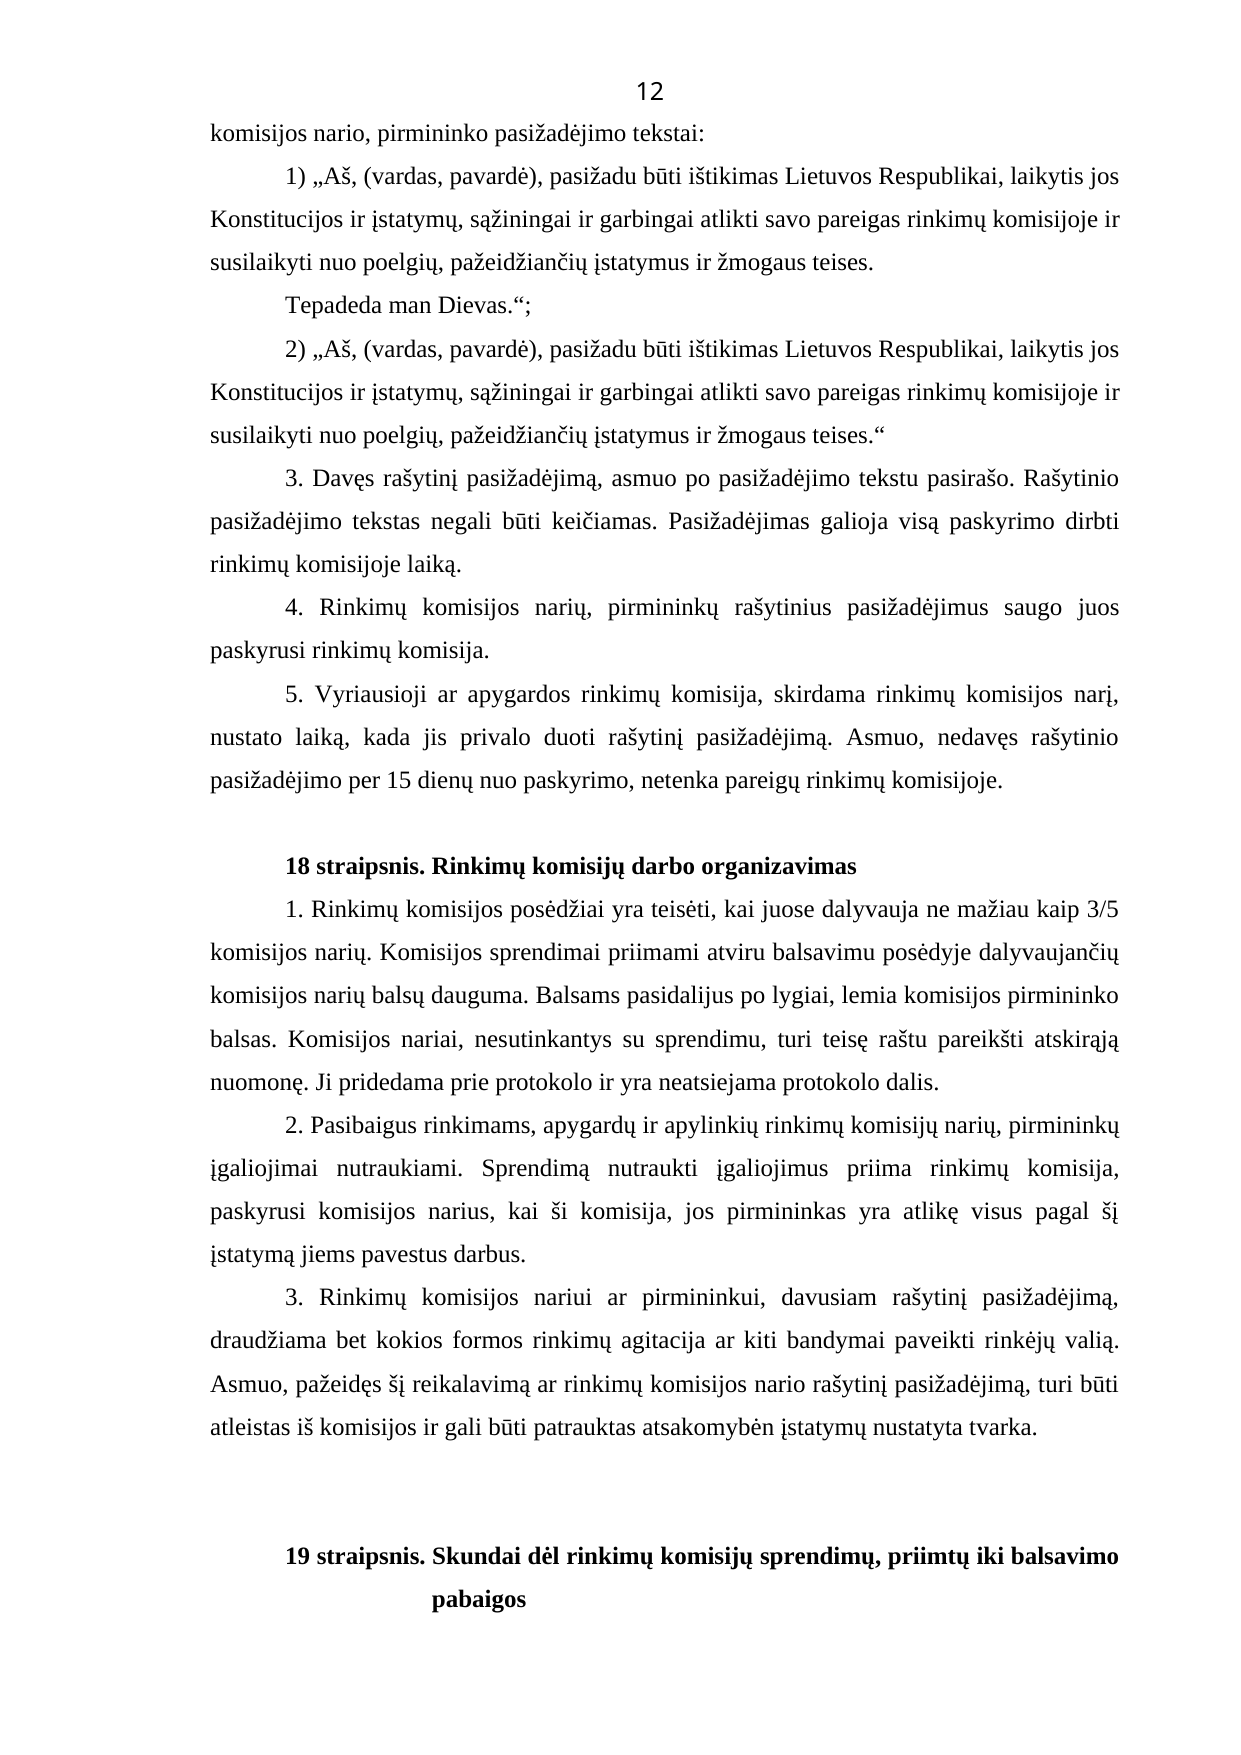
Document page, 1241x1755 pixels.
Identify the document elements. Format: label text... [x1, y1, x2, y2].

text 5. Vyriausioji ar apygardos rinkimų komisija, skirdama rinkimų komisijos narį, nustato laiką, kada jis privalo duoti rašytinį pasižadėjimą. Asmuo, nedavęs rašytinio pasižadėjimo per 15 dienų nuo paskyrimo, netenka pareigų rinkimų komisijoje. [210, 679, 1120, 794]
text 2. Pasibaigus rinkimams, apygardų ir apylinkių rinkimų komisijų narių, pirmininkų įgaliojimai nutraukiami. Sprendimą nutraukti įgaliojimus priima rinkimų komisija, paskyrusi komisijos narius, kai ši komisija, jos pirmininkas yra atlikę visus pagal šį įstatymą jiems pavestus darbus. [210, 1110, 1120, 1268]
text 18 straipsnis. Rinkimų komisijų darbo organizavimas [210, 851, 1120, 880]
text 2) „Aš, (vardas, pavardė), pasižadu būti ištikimas Lietuvos Respublikai, laikytis jos Konstitucijos ir įstatymų, sąžiningai ir garbingai atlikti savo pareigas rinkimų komisijoje ir susilaikyti nuo poelgių, pažeidžiančių įstatymus ir žmogaus teises.“ [210, 334, 1120, 449]
text 19 straipsnis. Skundai dėl rinkimų komisijų sprendimų, priimtų iki balsavimo pabaigos [285, 1541, 1120, 1613]
text 1. Rinkimų komisijos posėdžiai yra teisėti, kai juose dalyvauja ne mažiau kaip 3/5 komisijos narių. Komisijos sprendimai priimami atviru balsavimu posėdyje dalyvaujančių komisijos narių balsų dauguma. Balsams pasidalijus po lygiai, lemia komisijos pirmininko balsas. Komisijos nariai, nesutinkantys su sprendimu, turi teisę raštu pareikšti atskirąją nuomonę. Ji pridedama prie protokolo ir yra neatsiejama protokolo dalis. [210, 894, 1120, 1096]
text komisijos nario, pirmininko pasižadėjimo tekstai: [210, 118, 1120, 147]
text 3. Davęs rašytinį pasižadėjimą, asmuo po pasižadėjimo tekstu pasirašo. Rašytinio pasižadėjimo tekstas negali būti keičiamas. Pasižadėjimas galioja visą paskyrimo dirbti rinkimų komisijoje laiką. [210, 463, 1120, 578]
text 1) „Aš, (vardas, pavardė), pasižadu būti ištikimas Lietuvos Respublikai, laikytis jos Konstitucijos ir įstatymų, sąžiningai ir garbingai atlikti savo pareigas rinkimų komisijoje ir susilaikyti nuo poelgių, pažeidžiančių įstatymus ir žmogaus teises. [210, 161, 1120, 276]
text 3. Rinkimų komisijos nariui ar pirmininkui, davusiam rašytinį pasižadėjimą, draudžiama bet kokios formos rinkimų agitacija ar kiti bandymai paveikti rinkėjų valią. Asmuo, pažeidęs šį reikalavimą ar rinkimų komisijos nario rašytinį pasižadėjimą, turi būti atleistas iš komisijos ir gali būti patrauktas atsakomybėn įstatymų nustatyta tvarka. [210, 1282, 1120, 1441]
text 4. Rinkimų komisijos narių, pirmininkų rašytinius pasižadėjimus saugo juos paskyrusi rinkimų komisija. [210, 592, 1120, 664]
text Tepadeda man Dievas.“; [210, 291, 1120, 319]
